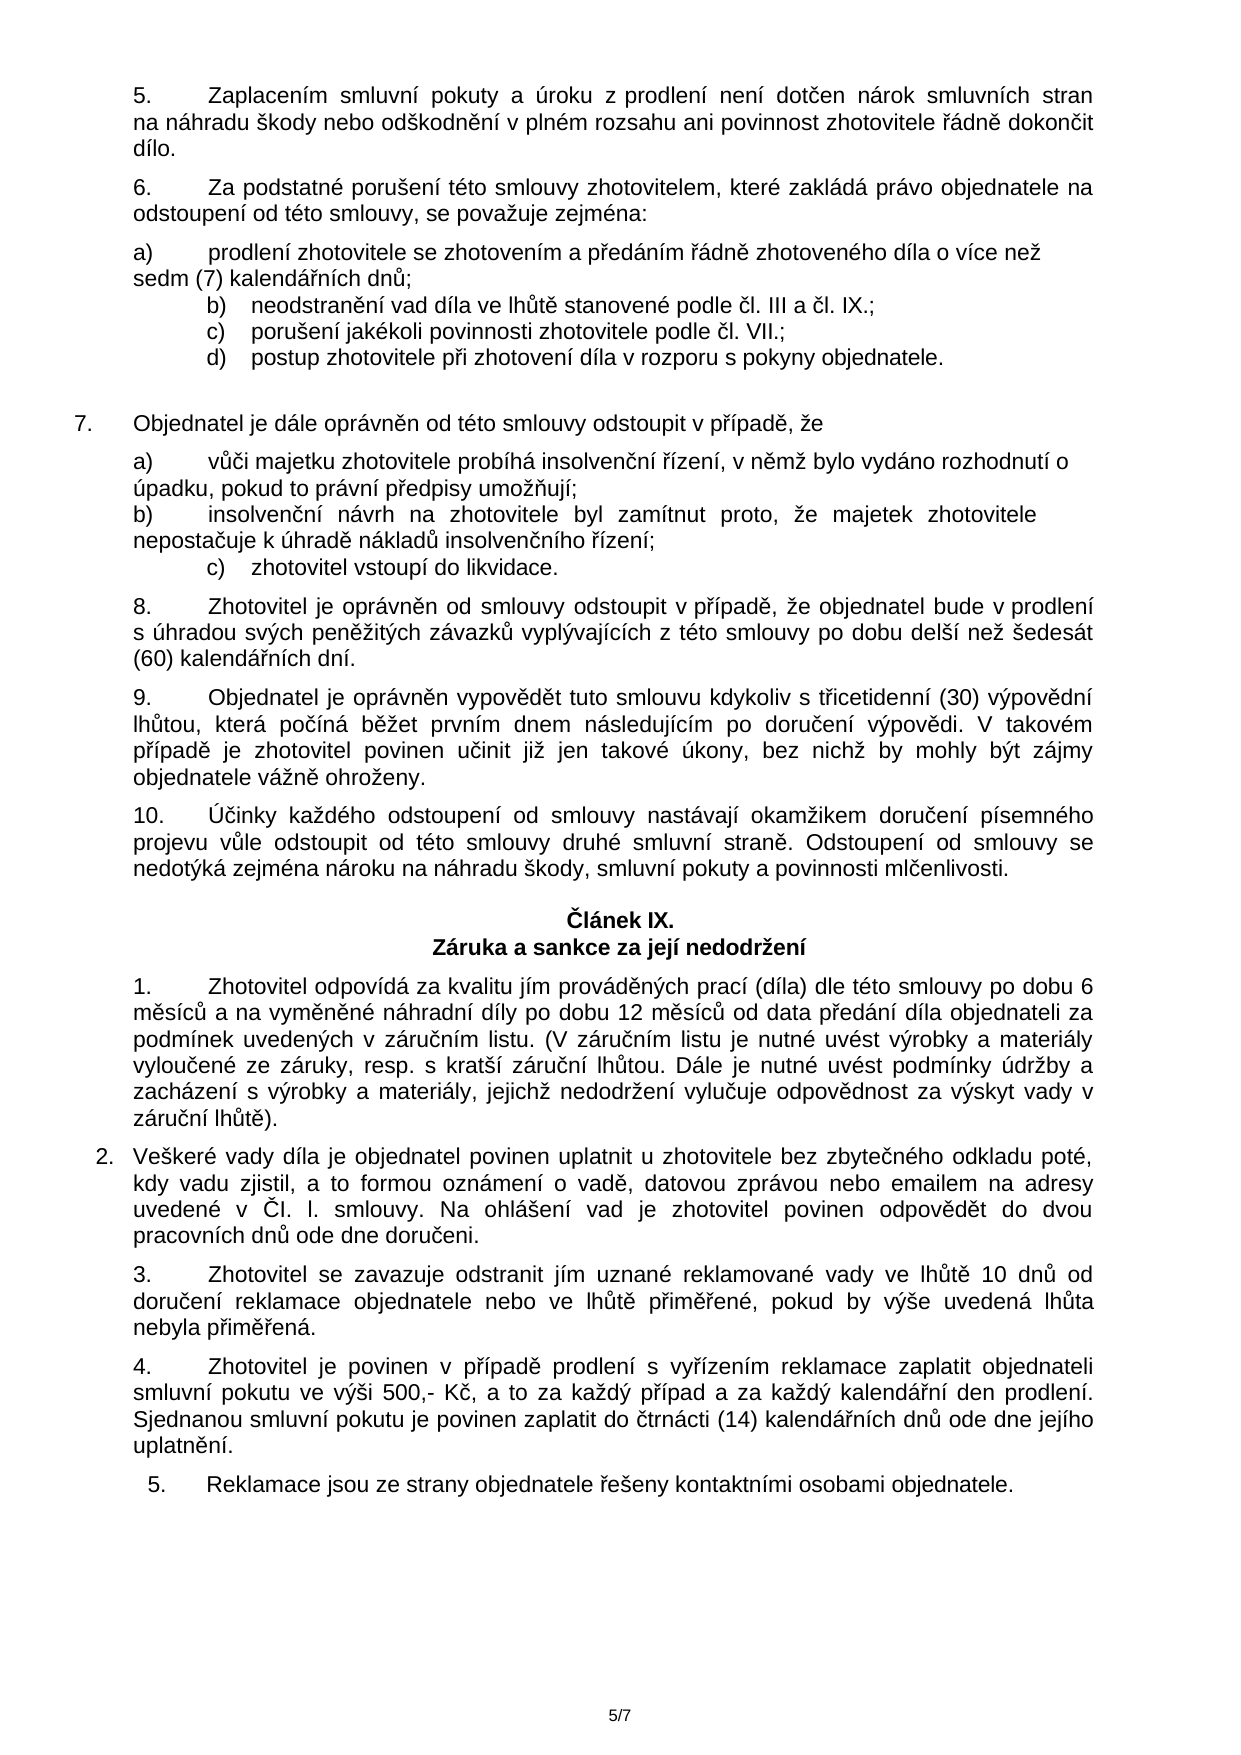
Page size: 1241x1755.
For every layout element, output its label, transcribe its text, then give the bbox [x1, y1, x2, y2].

list zhotovitel vstoupí do likvidace. [206, 554, 1108, 580]
list Objednatel je dále oprávněn od této smlouvy odstoupit v případě, že [74, 409, 1108, 436]
list prodlení zhotovitele se zhotovením a předáním řádně zhotoveného díla o více než sedm (7) kalendářních dnů; [133, 239, 1094, 292]
list Za podstatné porušení této smlouvy zhotovitelem, které zakládá právo objednatele na odstoupení od této smlouvy, se považuje zejména: [133, 174, 1093, 227]
list vůči majetku zhotovitele probíhá insolvenční řízení, v němž bylo vydáno rozhodnutí o úpadku, pokud to právní předpisy umožňují; [133, 448, 1093, 501]
list Zhotovitel odpovídá za kvalitu jím prováděných prací (díla) dle této smlouvy po dobu 6 měsíců a na vyměněné náhradní díly po dobu 12 měsíců od data předání díla objednateli za podmínek uvedených v záručním listu. (V záručním listu je nutné uvést výrobky a materiály vyloučené ze záruky, resp. s kratší záruční lhůtou. Dále je nutné uvést podmínky údržby a zacházení s výrobky a materiály, jejichž nedodržení vylučuje odpovědnost za výskyt vady v záruční lhůtě). [133, 973, 1094, 1131]
list Zhotovitel je oprávněn od smlouvy odstoupit v případě, že objednatel bude v prodlení s úhradou svých peněžitých závazků vyplývajících z této smlouvy po dobu delší než šedesát (60) kalendářních dní. [133, 593, 1094, 672]
list Zhotovitel se zavazuje odstranit jím uznané reklamované vady ve lhůtě 10 dnů od doručení reklamace objednatele nebo ve lhůtě přiměřené, pokud by výše uvedená lhůta nebyla přiměřená. [133, 1261, 1094, 1340]
list neodstranění vad díla ve lhůtě stanovené podle čl. III a čl. IX.; [206, 292, 1108, 318]
list Objednatel je oprávněn vypovědět tuto smlouvu kdykoliv s třicetidenní (30) výpovědní lhůtou, která počíná běžet prvním dnem následujícím po doručení výpovědi. V takovém případě je zhotovitel povinen učinit již jen takové úkony, bez nichž by mohly být zájmy objednatele vážně ohroženy. [133, 684, 1093, 790]
list Zhotovitel je povinen v případě prodlení s vyřízením reklamace zaplatit objednateli smluvní pokutu ve výši 500,- Kč, a to za každý případ a za každý kalendářní den prodlení. Sjednanou smluvní pokutu je povinen zaplatit do čtrnácti (14) kalendářních dnů ode dne jejího uplatnění. [133, 1353, 1094, 1458]
list insolvenční návrh na zhotovitele byl zamítnut proto, že majetek zhotovitele nepostačuje k úhradě nákladů insolvenčního řízení; [133, 501, 1094, 554]
text Záruka a sankce za její nedodržení [432, 934, 1108, 960]
list Účinky každého odstoupení od smlouvy nastávají okamžikem doručení písemného projevu vůle odstoupit od této smlouvy druhé smluvní straně. Odstoupení od smlouvy se nedotýká zejména nároku na náhradu škody, smluvní pokuty a povinnosti mlčenlivosti. [133, 802, 1094, 881]
list porušení jakékoli povinnosti zhotovitele podle čl. VII.; [206, 318, 1108, 344]
subtitle Článek IX. [133, 908, 1108, 934]
list Reklamace jsou ze strany objednatele řešeny kontaktními osobami objednatele. [147, 1471, 1108, 1497]
list Zaplacením smluvní pokuty a úroku z prodlení není dotčen nárok smluvních stran na náhradu škody nebo odškodnění v plném rozsahu ani povinnost zhotovitele řádně dokončit dílo. [133, 82, 1094, 161]
list Veškeré vady díla je objednatel povinen uplatnit u zhotovitele bez zbytečného odkladu poté, kdy vadu zjistil, a to formou oznámení o vadě, datovou zprávou nebo emailem na adresy uvedené v ČI. l. smlouvy. Na ohlášení vad je zhotovitel povinen odpovědět do dvou pracovních dnů ode dne doručeni. [95, 1143, 1093, 1249]
list postup zhotovitele při zhotovení díla v rozporu s pokyny objednatele. [206, 344, 1108, 371]
